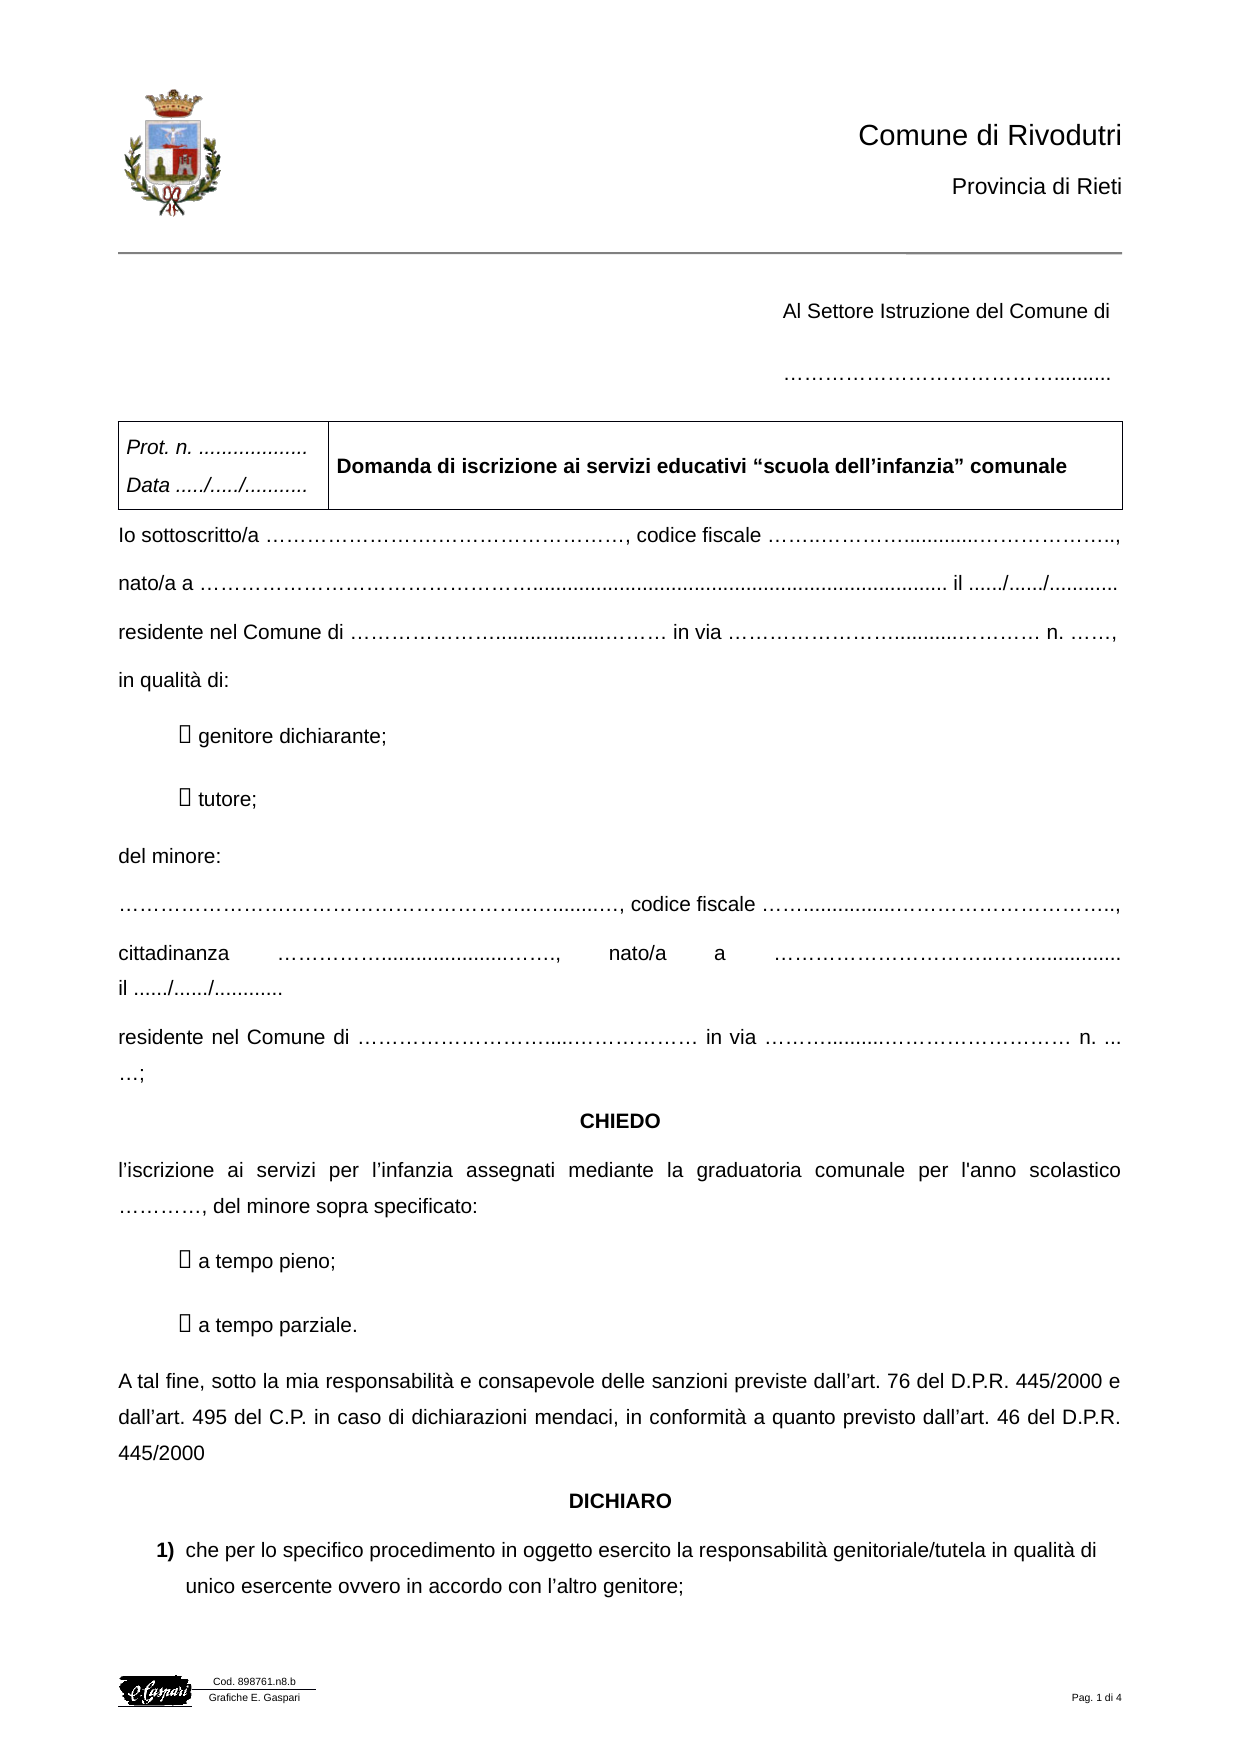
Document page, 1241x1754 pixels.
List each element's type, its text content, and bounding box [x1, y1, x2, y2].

text Io sottoscritto/a …………………….………………………, codice fiscale ……..………….............……………….., [118, 523, 1122, 547]
text Al Settore Istruzione del Comune di [118, 299, 1122, 323]
picture [122, 87, 224, 219]
text Comune di Rivodutri [224, 118, 1122, 152]
text ………………………………….......... [118, 360, 1122, 384]
text cittadinanza ……………......................……., nato/a a …………………………..……............... il ....../....../............ [118, 940, 1122, 1000]
text Nell'elenco degli allegati [242, 260, 602, 283]
text  a tempo parziale. [177, 1305, 1122, 1339]
text  a tempo pieno; [177, 1242, 1122, 1276]
table_header Prot. n. ................... Data ...../...../........... [119, 422, 328, 509]
text l’iscrizione ai servizi per l’infanzia assegnati mediante la graduatoria comunale per l'anno scolastico …………, del minore sopra specificato: [118, 1157, 1122, 1217]
text …………………….……………………………..…........…, codice fiscale ……................………………………….., [118, 892, 1122, 916]
text del minore: [118, 843, 1122, 867]
list che per lo specifico procedimento in oggetto esercito la responsabilità genitoriale/tutela in qualità di unico esercente ovvero in accordo con l’altro genitore; [156, 1538, 1122, 1598]
picture [118, 1674, 192, 1706]
text DICHIARO [118, 1489, 1122, 1513]
text residente nel Comune di …………………...................……… in via ……………………...........………… n. ……, [118, 619, 1122, 643]
text A tal fine, sotto la mia responsabilità e consapevole delle sanzioni previste dall’art. 76 del D.P.R. 445/2000 e dall’art. 495 del C.P. in caso di dichiarazioni mendaci, in conformità a quanto previsto dall’art. 46 del D.P.R. 445/2000 [118, 1369, 1122, 1465]
text nato/a a …………………………………………........................................................................ il ....../....../............ [118, 571, 1122, 595]
text  genitore dichiarante; [177, 716, 1122, 750]
text CHIEDO [118, 1109, 1122, 1133]
text in qualità di: [118, 668, 1122, 692]
text Provincia di Rieti [224, 173, 1122, 200]
text  tutore; [177, 780, 1122, 814]
table_header Domanda di iscrizione ai servizi educativi “scuola dell’infanzia” comunale [329, 422, 1122, 509]
text residente nel Comune di ……………………….....……………… in via ………..........……………………… n. ...…; [118, 1025, 1122, 1084]
